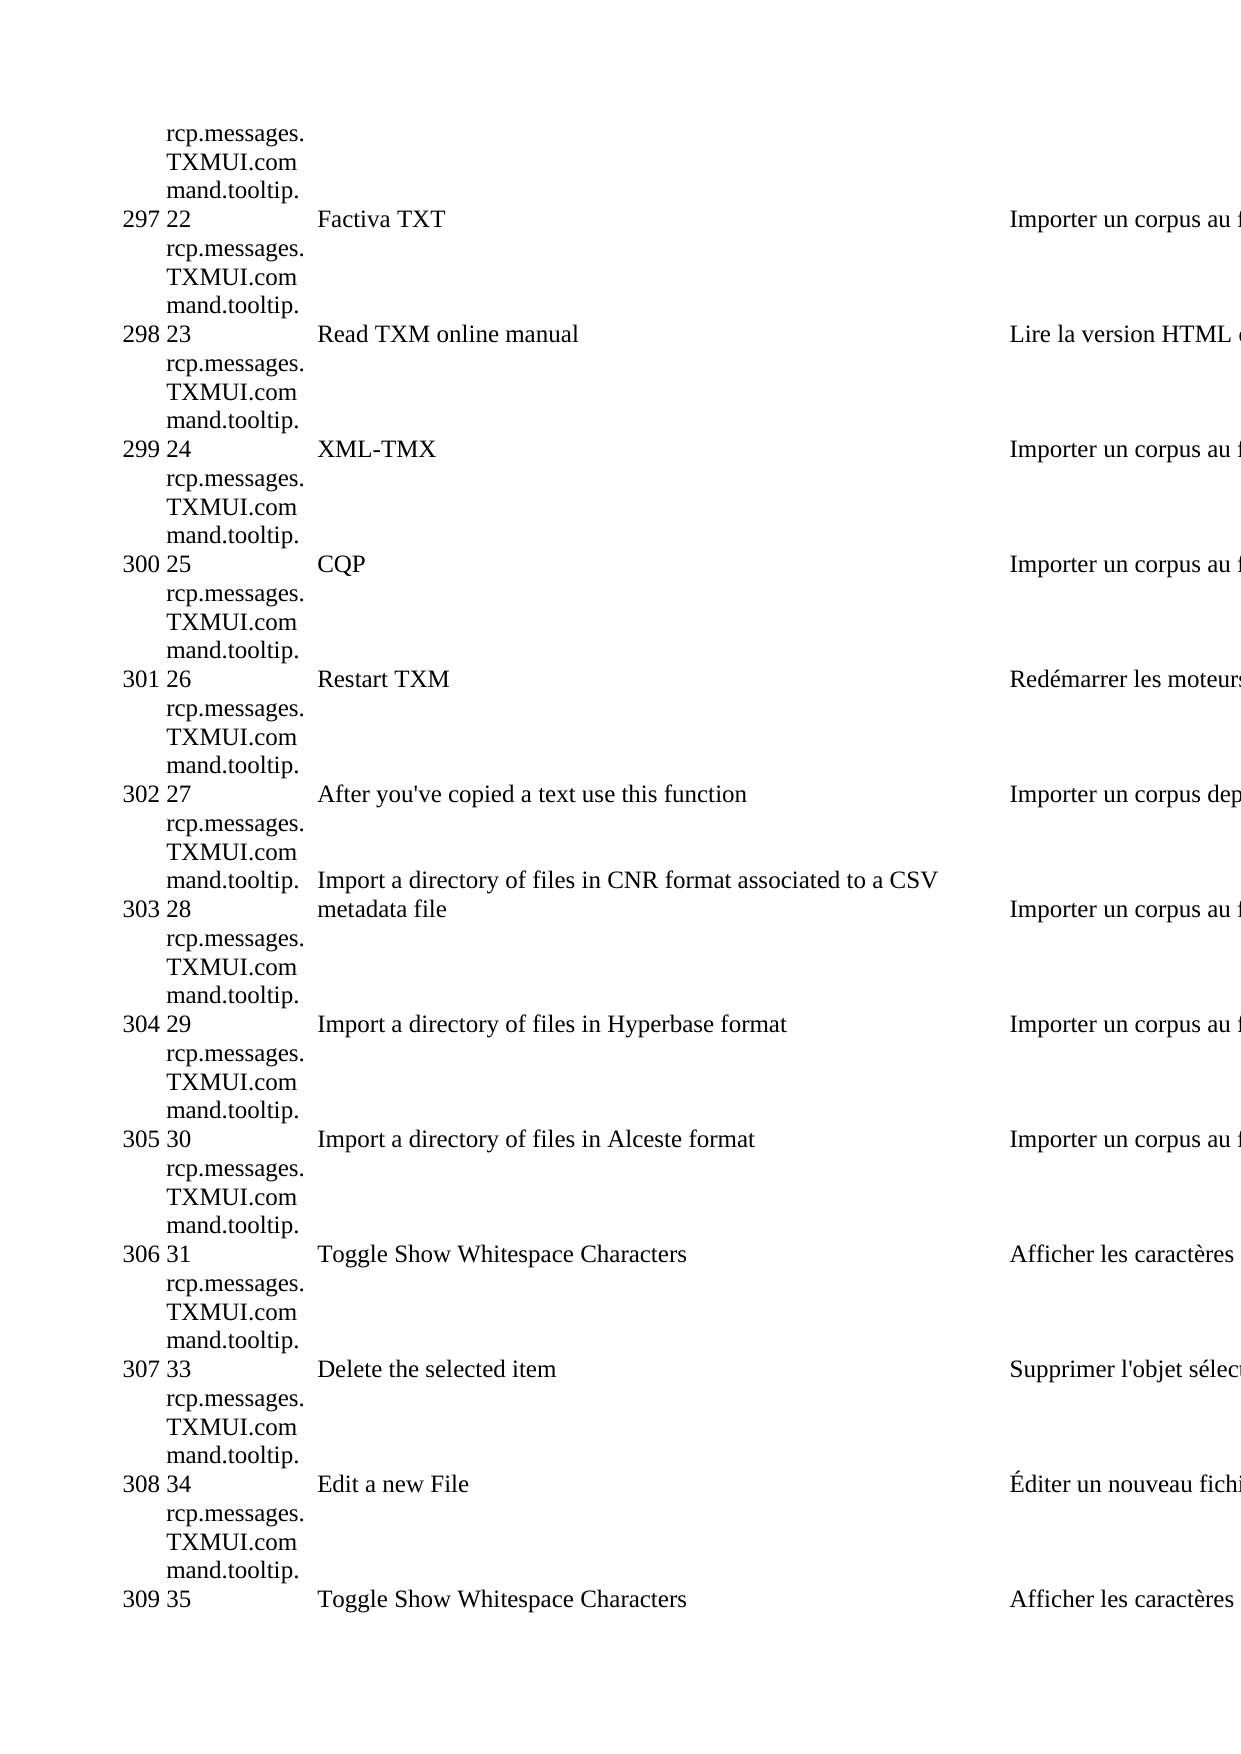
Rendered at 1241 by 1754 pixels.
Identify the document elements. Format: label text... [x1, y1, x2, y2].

table_cell rcp.messages.TXMUI.command.tooltip.24 [163, 348, 314, 463]
table_cell Importer un corpus au format CQP [1006, 463, 1240, 578]
table_cell Factiva TXT [314, 118, 1006, 233]
table_cell 309 [112, 1498, 163, 1613]
table_cell 300 [112, 463, 163, 578]
table_cell CQP [314, 463, 1006, 578]
table_cell rcp.messages.TXMUI.command.tooltip.34 [163, 1383, 314, 1498]
table_cell 305 [112, 1038, 163, 1153]
table_cell Import a directory of files in Hyperbase format [314, 923, 1006, 1038]
table_cell 303 [112, 808, 163, 923]
table_cell Importer un corpus au format Factiva TXT [1006, 118, 1240, 233]
table_cell Importer un corpus depuis le presse-papier [1006, 693, 1240, 808]
table_cell rcp.messages.TXMUI.command.tooltip.25 [163, 463, 314, 578]
table_cell Import a directory of files in Alceste format [314, 1038, 1006, 1153]
table_cell rcp.messages.TXMUI.command.tooltip.27 [163, 693, 314, 808]
table_cell Lire la version HTML du manuel de TXM [1006, 233, 1240, 348]
table_cell After you've copied a text use this function [314, 693, 1006, 808]
table_cell rcp.messages.TXMUI.command.tooltip.23 [163, 233, 314, 348]
table_cell Éditer un nouveau fichier [1006, 1383, 1240, 1498]
table_cell rcp.messages.TXMUI.command.tooltip.29 [163, 923, 314, 1038]
table_cell rcp.messages.TXMUI.command.tooltip.31 [163, 1153, 314, 1268]
table_cell Import a directory of files in CNR format associated to a CSV metadata file [314, 808, 1006, 923]
table_cell Importer un corpus au format Hyperbase [1006, 923, 1240, 1038]
table_cell Supprimer l'objet sélectionné [1006, 1268, 1240, 1383]
table_cell 301 [112, 578, 163, 693]
table_cell Delete the selected item [314, 1268, 1006, 1383]
table_cell 302 [112, 693, 163, 808]
table_cell 298 [112, 233, 163, 348]
table_cell 306 [112, 1153, 163, 1268]
table_cell Importer un corpus au format XML-TMX [1006, 348, 1240, 463]
table_cell Redémarrer les moteurs de TXM [1006, 578, 1240, 693]
table_cell 299 [112, 348, 163, 463]
table_cell Importer un corpus au format Alceste [1006, 1038, 1240, 1153]
table_cell XML-TMX [314, 348, 1006, 463]
table_cell Afficher les caractères non imprimables [1006, 1498, 1240, 1613]
table_cell Importer un corpus au format CNR [1006, 808, 1240, 923]
table_cell 297 [112, 118, 163, 233]
table_cell rcp.messages.TXMUI.command.tooltip.33 [163, 1268, 314, 1383]
table_cell Read TXM online manual [314, 233, 1006, 348]
table_cell Afficher les caractères non imprimables [1006, 1153, 1240, 1268]
table_cell rcp.messages.TXMUI.command.tooltip.35 [163, 1498, 314, 1613]
table_cell rcp.messages.TXMUI.command.tooltip.22 [163, 118, 314, 233]
table_cell rcp.messages.TXMUI.command.tooltip.30 [163, 1038, 314, 1153]
table_cell 307 [112, 1268, 163, 1383]
table_cell Edit a new File [314, 1383, 1006, 1498]
table_cell Toggle Show Whitespace Characters [314, 1498, 1006, 1613]
table_cell rcp.messages.TXMUI.command.tooltip.28 [163, 808, 314, 923]
table_cell 304 [112, 923, 163, 1038]
table_cell rcp.messages.TXMUI.command.tooltip.26 [163, 578, 314, 693]
table_cell Toggle Show Whitespace Characters [314, 1153, 1006, 1268]
table_cell Restart TXM [314, 578, 1006, 693]
table_cell 308 [112, 1383, 163, 1498]
